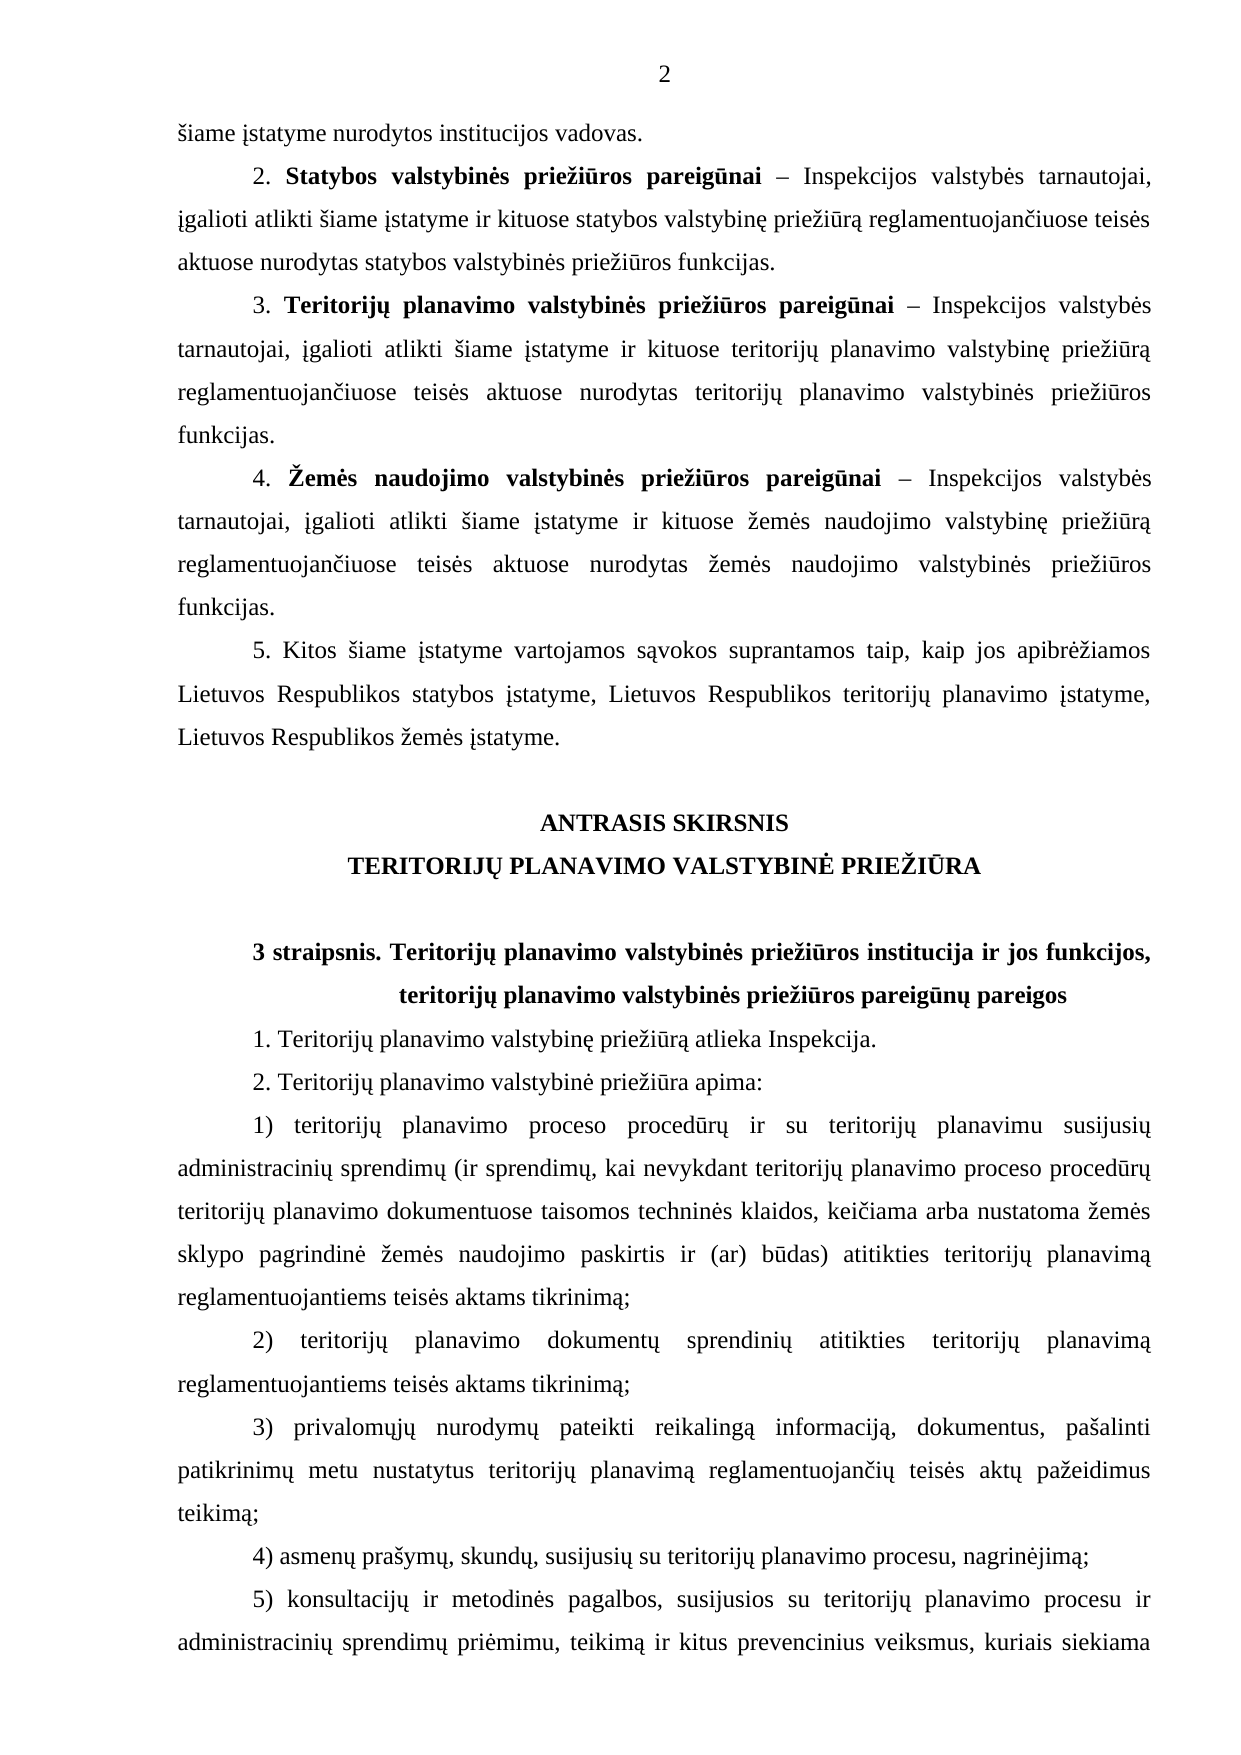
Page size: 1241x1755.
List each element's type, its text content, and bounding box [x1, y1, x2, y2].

text 4. Žemės naudojimo valstybinės priežiūros pareigūnai – Inspekcijos valstybės tarnautojai, įgalioti atlikti šiame įstatyme ir kituose žemės naudojimo valstybinę priežiūrą reglamentuojančiuose teisės aktuose nurodytas žemės naudojimo valstybinės priežiūros funkcijas. [177, 463, 1152, 621]
text 3. Teritorijų planavimo valstybinės priežiūros pareigūnai – Inspekcijos valstybės tarnautojai, įgalioti atlikti šiame įstatyme ir kituose teritorijų planavimo valstybinę priežiūrą reglamentuojančiuose teisės aktuose nurodytas teritorijų planavimo valstybinės priežiūros funkcijas. [177, 291, 1152, 449]
text 2) teritorijų planavimo dokumentų sprendinių atitikties teritorijų planavimą reglamentuojantiems teisės aktams tikrinimą; [177, 1326, 1152, 1397]
text 3 straipsnis. Teritorijų planavimo valstybinės priežiūros institucija ir jos funkcijos, teritorijų planavimo valstybinės priežiūros pareigūnų pareigos [252, 937, 1152, 1009]
text 4) asmenų prašymų, skundų, susijusių su teritorijų planavimo procesu, nagrinėjimą; [177, 1541, 1152, 1570]
text 2. Teritorijų planavimo valstybinė priežiūra apima: [177, 1067, 1152, 1096]
text 5) konsultacijų ir metodinės pagalbos, susijusios su teritorijų planavimo procesu ir administracinių sprendimų priėmimu, teikimą ir kitus prevencinius veiksmus, kuriais siekiama [177, 1584, 1152, 1656]
text 1) teritorijų planavimo proceso procedūrų ir su teritorijų planavimu susijusių administracinių sprendimų (ir sprendimų, kai nevykdant teritorijų planavimo proceso procedūrų teritorijų planavimo dokumentuose taisomos techninės klaidos, keičiama arba nustatoma žemės sklypo pagrindinė žemės naudojimo paskirtis ir (ar) būdas) atitikties teritorijų planavimą reglamentuojantiems teisės aktams tikrinimą; [177, 1110, 1152, 1311]
text 2. Statybos valstybinės priežiūros pareigūnai – Inspekcijos valstybės tarnautojai, įgalioti atlikti šiame įstatyme ir kituose statybos valstybinę priežiūrą reglamentuojančiuose teisės aktuose nurodytas statybos valstybinės priežiūros funkcijas. [177, 161, 1152, 276]
text TERITORIJŲ PLANAVIMO VALSTYBINĖ PRIEŽIŪRA [177, 851, 1152, 880]
text 1. Teritorijų planavimo valstybinę priežiūrą atlieka Inspekcija. [177, 1024, 1152, 1052]
text 5. Kitos šiame įstatyme vartojamos sąvokos suprantamos taip, kaip jos apibrėžiamos Lietuvos Respublikos statybos įstatyme, Lietuvos Respublikos teritorijų planavimo įstatyme, Lietuvos Respublikos žemės įstatyme. [177, 636, 1152, 751]
text šiame įstatyme nurodytos institucijos vadovas. [177, 118, 1152, 147]
text antrasis SKIRSNIS [177, 808, 1152, 837]
text 3) privalomųjų nurodymų pateikti reikalingą informaciją, dokumentus, pašalinti patikrinimų metu nustatytus teritorijų planavimą reglamentuojančių teisės aktų pažeidimus teikimą; [177, 1412, 1152, 1527]
